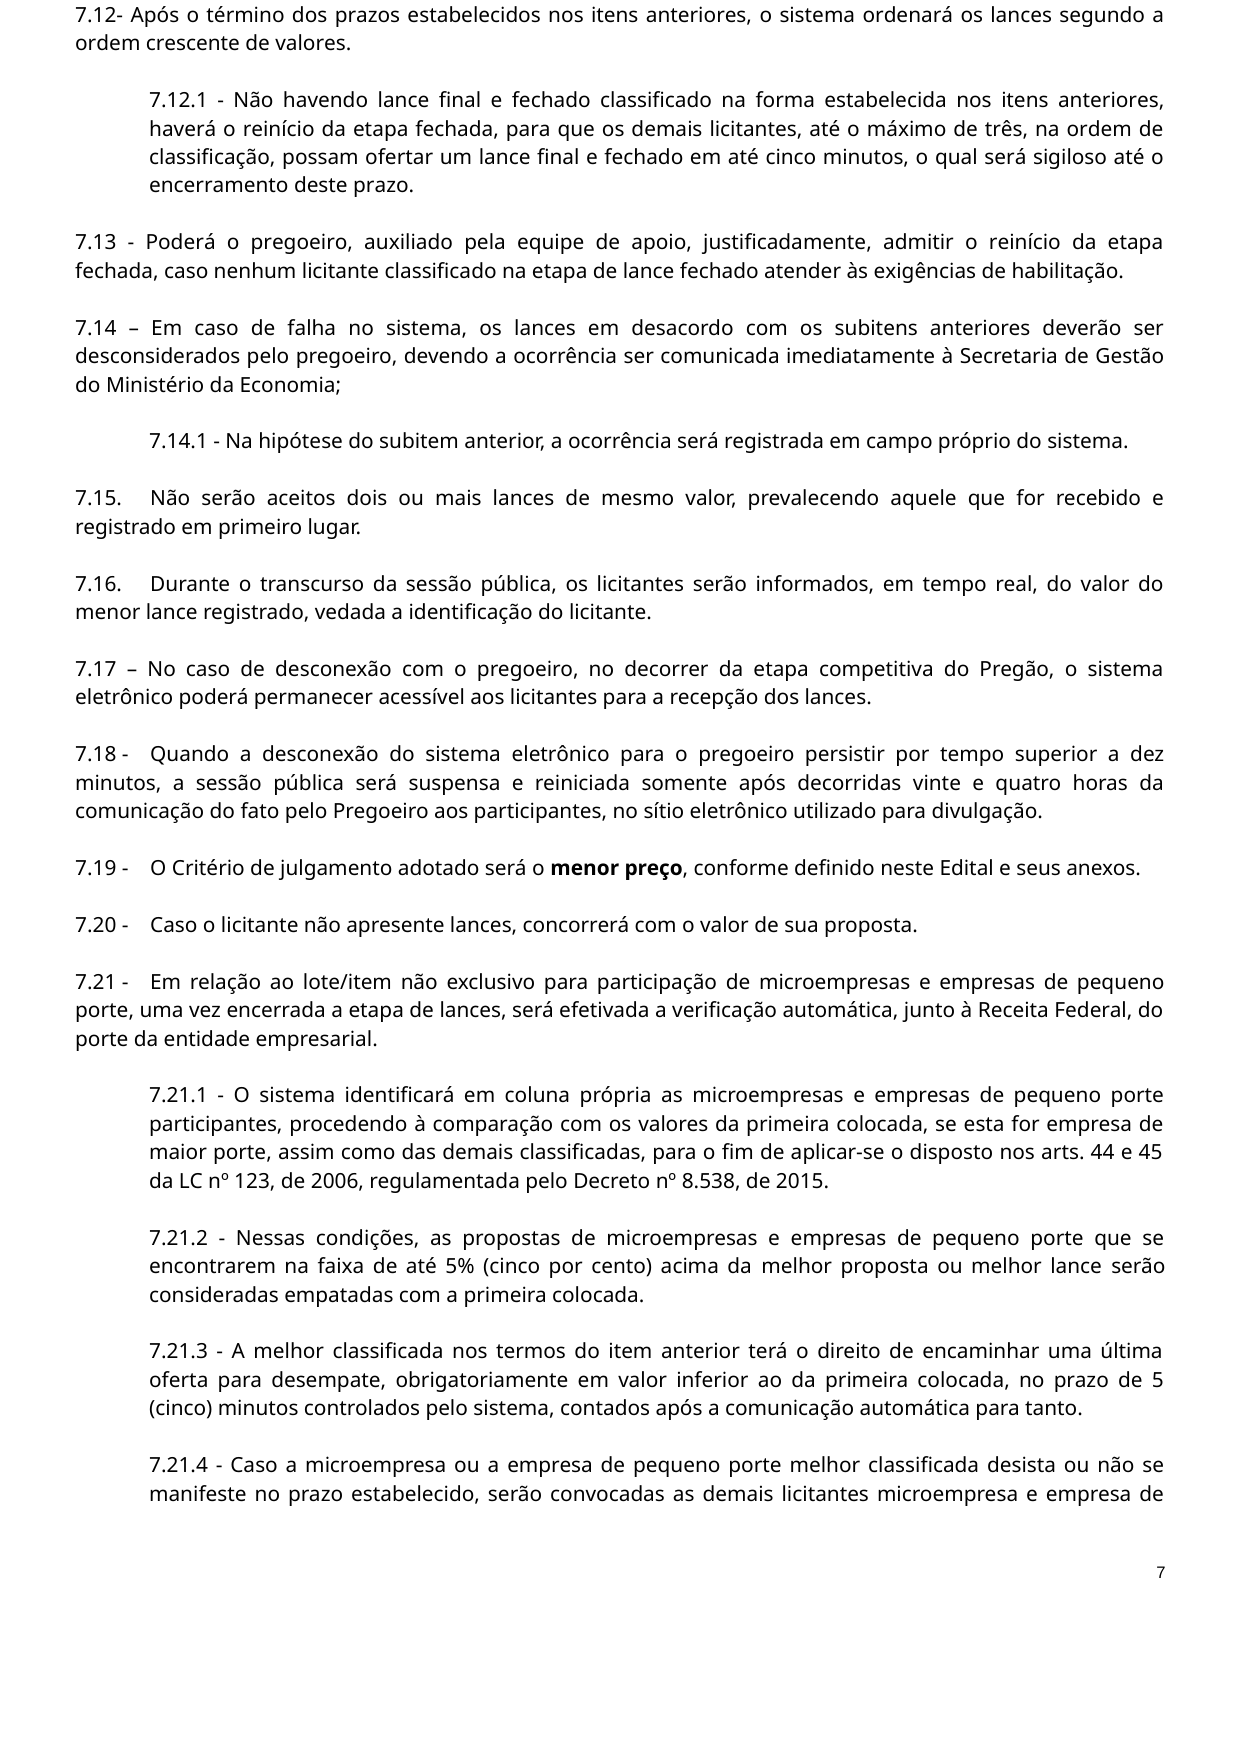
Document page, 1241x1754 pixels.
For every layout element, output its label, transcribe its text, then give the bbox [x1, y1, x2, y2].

text 7.21.1 - O sistema identificará em coluna própria as microempresas e empresas de pequeno porte participantes, procedendo à comparação com os valores da primeira colocada, se esta for empresa de maior porte, assim como das demais classificadas, para o fim de aplicar-se o disposto nos arts. 44 e 45 da LC nº 123, de 2006, regulamentada pelo Decreto nº 8.538, de 2015. [149, 1081, 1165, 1194]
text 7.18 - Quando a desconexão do sistema eletrônico para o pregoeiro persistir por tempo superior a dez minutos, a sessão pública será suspensa e reiniciada somente após decorridas vinte e quatro horas da comunicação do fato pelo Pregoeiro aos participantes, no sítio eletrônico utilizado para divulgação. [75, 739, 1165, 825]
list 7.13 - Poderá o pregoeiro, auxiliado pela equipe de apoio, justificadamente, admitir o reinício da etapa fechada, caso nenhum licitante classificado na etapa de lance fechado atender às exigências de habilitação. [75, 227, 1165, 284]
text 7.21.4 - Caso a microempresa ou a empresa de pequeno porte melhor classificada desista ou não se manifeste no prazo estabelecido, serão convocadas as demais licitantes microempresa e empresa de [149, 1450, 1165, 1507]
list 7.12- Após o término dos prazos estabelecidos nos itens anteriores, o sistema ordenará os lances segundo a ordem crescente de valores. [75, 0, 1165, 57]
text 7.21.2 - Nessas condições, as propostas de microempresas e empresas de pequeno porte que se encontrarem na faixa de até 5% (cinco por cento) acima da melhor proposta ou melhor lance serão consideradas empatadas com a primeira colocada. [149, 1223, 1165, 1308]
list 7.12.1 - Não havendo lance final e fechado classificado na forma estabelecida nos itens anteriores, haverá o reinício da etapa fechada, para que os demais licitantes, até o máximo de três, na ordem de classificação, possam ofertar um lance final e fechado em até cinco minutos, o qual será sigiloso até o encerramento deste prazo. [149, 85, 1165, 199]
text 7.21 - Em relação ao lote/item não exclusivo para participação de microempresas e empresas de pequeno porte, uma vez encerrada a etapa de lances, será efetivada a verificação automática, junto à Receita Federal, do porte da entidade empresarial. [75, 967, 1165, 1052]
text 7.14 – Em caso de falha no sistema, os lances em desacordo com os subitens anteriores deverão ser desconsiderados pelo pregoeiro, devendo a ocorrência ser comunicada imediatamente à Secretaria de Gestão do Ministério da Economia; [75, 313, 1165, 398]
text 7.14.1 - Na hipótese do subitem anterior, a ocorrência será registrada em campo próprio do sistema. [149, 427, 1165, 455]
text 7.16. Durante o transcurso da sessão pública, os licitantes serão informados, em tempo real, do valor do menor lance registrado, vedada a identificação do licitante. [75, 569, 1165, 626]
text 7.20 - Caso o licitante não apresente lances, concorrerá com o valor de sua proposta. [75, 910, 1165, 938]
text 7.17 – No caso de desconexão com o pregoeiro, no decorrer da etapa competitiva do Pregão, o sistema eletrônico poderá permanecer acessível aos licitantes para a recepção dos lances. [75, 654, 1165, 711]
text 7.21.3 - A melhor classificada nos termos do item anterior terá o direito de encaminhar uma última oferta para desempate, obrigatoriamente em valor inferior ao da primeira colocada, no prazo de 5 (cinco) minutos controlados pelo sistema, contados após a comunicação automática para tanto. [149, 1337, 1165, 1422]
text 7.15. Não serão aceitos dois ou mais lances de mesmo valor, prevalecendo aquele que for recebido e registrado em primeiro lugar. [75, 483, 1165, 540]
text 7.19 - O Critério de julgamento adotado será o menor preço, conforme definido neste Edital e seus anexos. [75, 853, 1165, 882]
